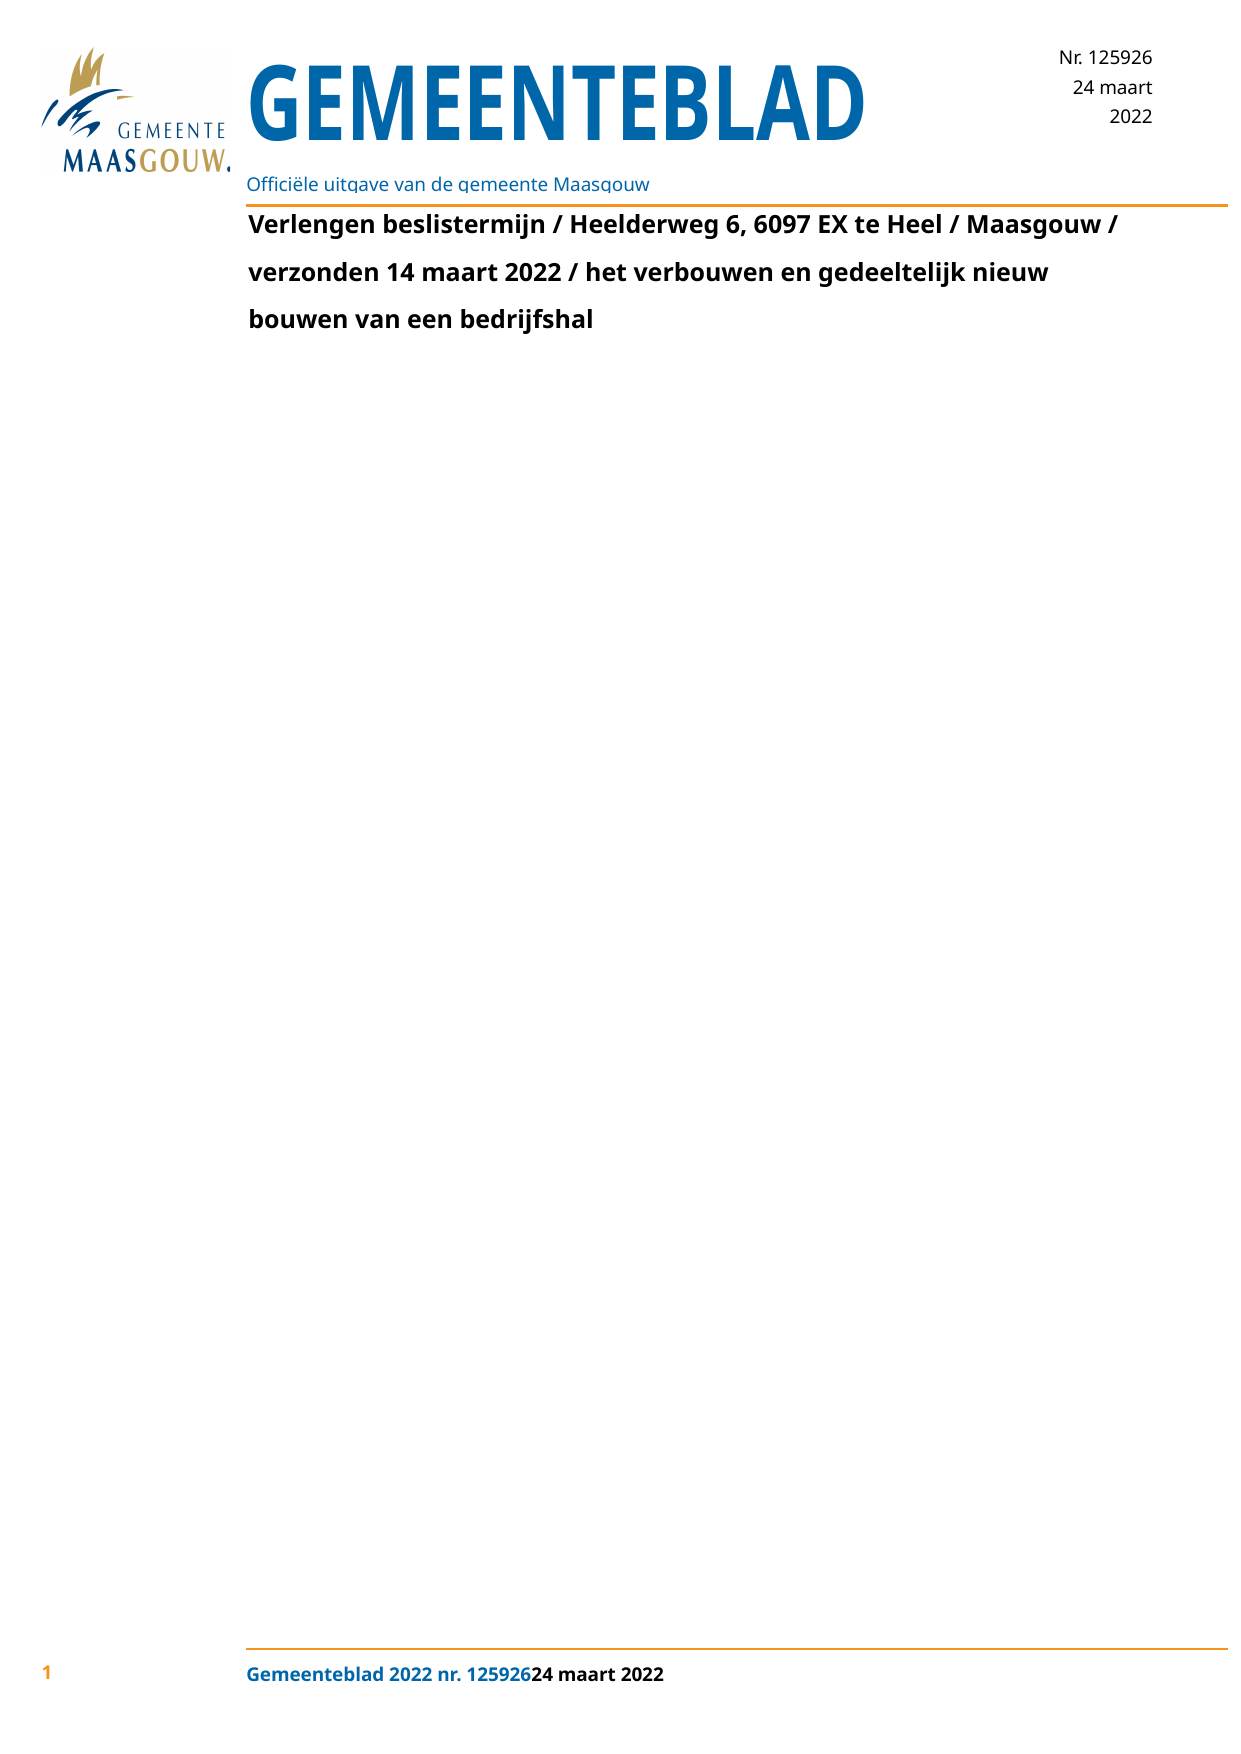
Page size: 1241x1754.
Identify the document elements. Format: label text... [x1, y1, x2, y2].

picture [41, 47, 231, 172]
text Verlengen beslistermijn / Heelderweg 6, 6097 EX te Heel / Maasgouw / verzonden 14 maart 2022 / het verbouwen en gedeeltelijk nieuw bouwen van een bedrijfshal [248, 207, 1152, 336]
